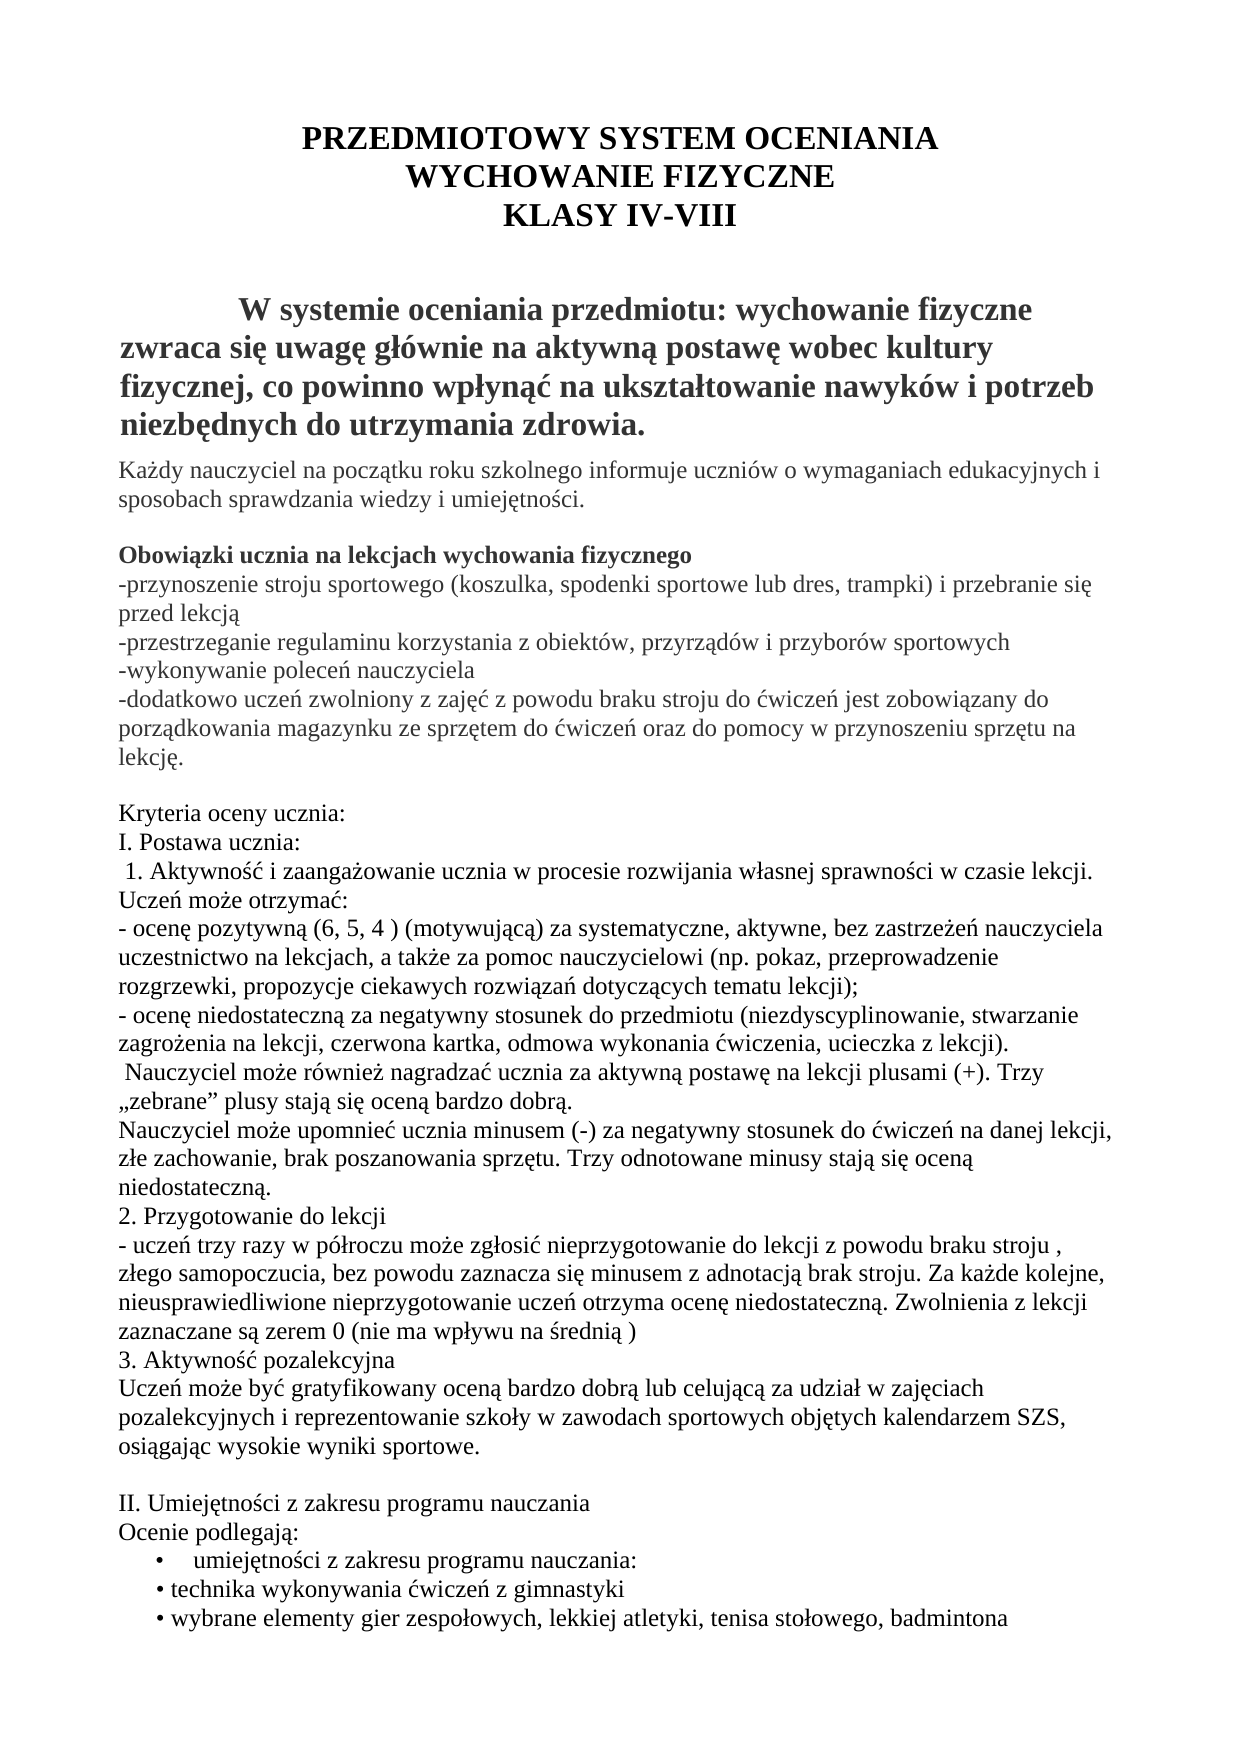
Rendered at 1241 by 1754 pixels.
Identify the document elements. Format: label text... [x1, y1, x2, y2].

text Ocenie podlegają: [118, 1517, 1122, 1545]
text • technika wykonywania ćwiczeń z gimnastyki [156, 1574, 1122, 1603]
text Kryteria oceny ucznia: [118, 798, 1122, 827]
text Nauczyciel może również nagradzać ucznia za aktywną postawę na lekcji plusami (+). Trzy „zebrane” plusy stają się oceną bardzo dobrą. [118, 1057, 1122, 1115]
text -dodatkowo uczeń zwolniony z zajęć z powodu braku stroju do ćwiczeń jest zobowiązany do porządkowania magazynku ze sprzętem do ćwiczeń oraz do pomocy w przynoszeniu sprzętu na lekcję. [118, 684, 1122, 771]
list umiejętności z zakresu programu nauczania: [156, 1545, 1122, 1574]
text Uczeń może być gratyfikowany oceną bardzo dobrą lub celującą za udział w zajęciach pozalekcyjnych i reprezentowanie szkoły w zawodach sportowych objętych kalendarzem SZS, osiągając wysokie wyniki sportowe. [118, 1373, 1122, 1460]
text PRZEDMIOTOWY SYSTEM OCENIANIA [118, 118, 1122, 156]
text 1. Aktywność i zaangażowanie ucznia w procesie rozwijania własnej sprawności w czasie lekcji. [118, 856, 1122, 885]
text W systemie oceniania przedmiotu: wychowanie fizyczne zwraca się uwagę głównie na aktywną postawę wobec kultury fizycznej, co powinno wpłynąć na ukształtowanie nawyków i potrzeb niezbędnych do utrzymania zdrowia. [45, 289, 1122, 442]
text - ocenę pozytywną (6, 5, 4 ) (motywującą) za systematyczne, aktywne, bez zastrzeżeń nauczyciela uczestnictwo na lekcjach, a także za pomoc nauczycielowi (np. pokaz, przeprowadzenie rozgrzewki, propozycje ciekawych rozwiązań dotyczących tematu lekcji); [118, 913, 1122, 1000]
text - uczeń trzy razy w półroczu może zgłosić nieprzygotowanie do lekcji z powodu braku stroju , złego samopoczucia, bez powodu zaznacza się minusem z adnotacją brak stroju. Za każde kolejne, nieusprawiedliwione nieprzygotowanie uczeń otrzyma ocenę niedostateczną. Zwolnienia z lekcji zaznaczane są zerem 0 (nie ma wpływu na średnią ) [118, 1230, 1122, 1345]
text I. Postawa ucznia: [118, 827, 1122, 856]
text -wykonywanie poleceń nauczyciela [118, 656, 1122, 684]
text 3. Aktywność pozalekcyjna [118, 1345, 1122, 1373]
text -przestrzeganie regulaminu korzystania z obiektów, przyrządów i przyborów sportowych [118, 627, 1122, 656]
text Każdy nauczyciel na początku roku szkolnego informuje uczniów o wymaganiach edukacyjnych i sposobach sprawdzania wiedzy i umiejętności. [118, 455, 1122, 512]
text KLASY IV-VIII [118, 195, 1122, 233]
text - ocenę niedostateczną za negatywny stosunek do przedmiotu (niezdyscyplinowanie, stwarzanie zagrożenia na lekcji, czerwona kartka, odmowa wykonania ćwiczenia, ucieczka z lekcji). [118, 1000, 1122, 1057]
text WYCHOWANIE FIZYCZNE [118, 156, 1122, 195]
text • wybrane elementy gier zespołowych, lekkiej atletyki, tenisa stołowego, badmintona [156, 1603, 1122, 1632]
text Obowiązki ucznia na lekcjach wychowania fizycznego [118, 541, 1122, 569]
text 2. Przygotowanie do lekcji [118, 1201, 1122, 1230]
text II. Umiejętności z zakresu programu nauczania [118, 1488, 1122, 1517]
text -przynoszenie stroju sportowego (koszulka, spodenki sportowe lub dres, trampki) i przebranie się przed lekcją [118, 569, 1122, 627]
text Nauczyciel może upomnieć ucznia minusem (-) za negatywny stosunek do ćwiczeń na danej lekcji, złe zachowanie, brak poszanowania sprzętu. Trzy odnotowane minusy stają się oceną niedostateczną. [118, 1115, 1122, 1201]
text Uczeń może otrzymać: [118, 885, 1122, 913]
